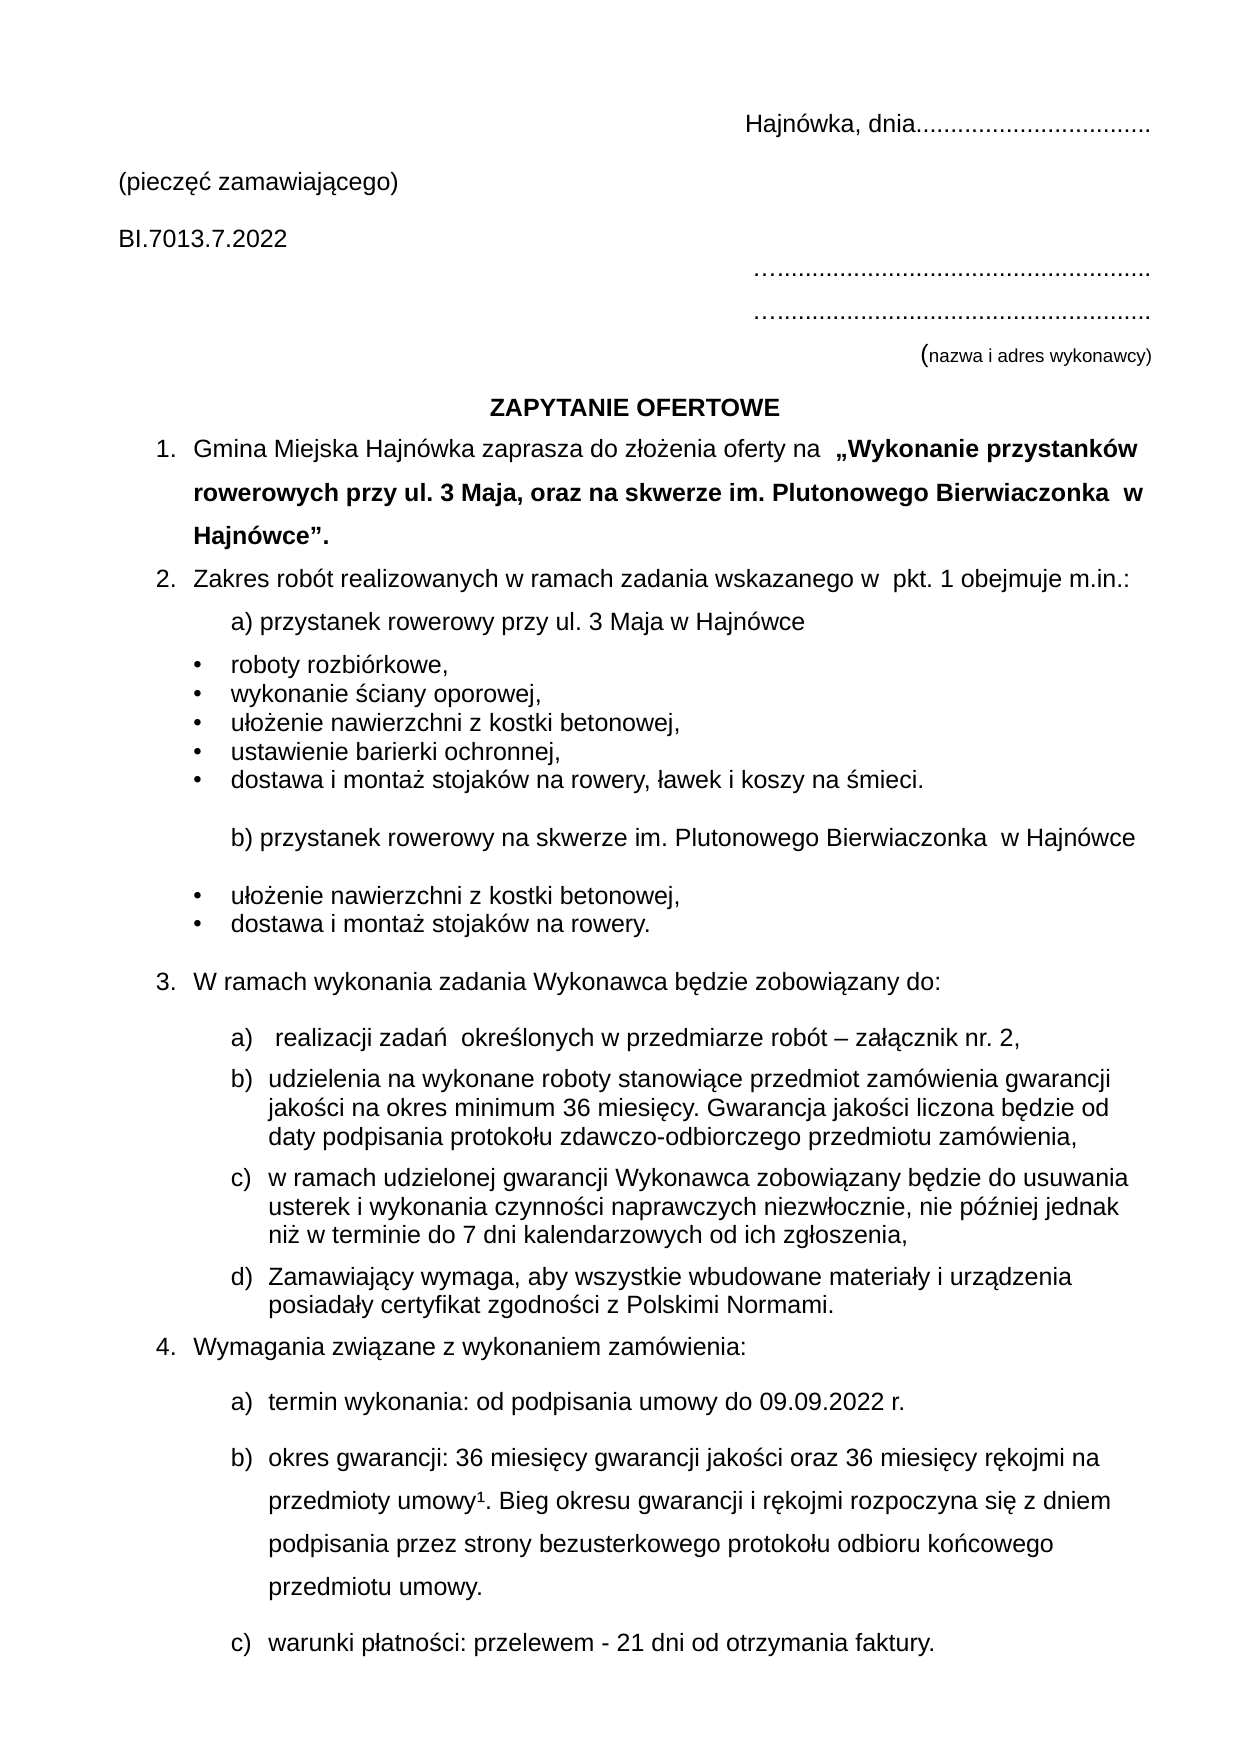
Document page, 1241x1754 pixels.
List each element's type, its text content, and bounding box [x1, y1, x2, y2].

list ustawienie barierki ochronnej, [193, 737, 1152, 766]
text Hajnówka, dnia.................................. [690, 109, 1152, 138]
list Zamawiający wymaga, aby wszystkie wbudowane materiały i urządzenia posiadały certyfikat zgodności z Polskimi Normami. [231, 1261, 1152, 1319]
list ułożenie nawierzchni z kostki betonowej, [193, 708, 1152, 737]
list realizacji zadań określonych w przedmiarze robót – załącznik nr. 2, [231, 1023, 1152, 1051]
list W ramach wykonania zadania Wykonawca będzie zobowiązany do: [156, 967, 1152, 996]
list udzielenia na wykonane roboty stanowiące przedmiot zamówienia gwarancji jakości na okres minimum 36 miesięcy. Gwarancja jakości liczona będzie od daty podpisania protokołu zdawczo-odbiorczego przedmiotu zamówienia, [231, 1064, 1152, 1150]
list dostawa i montaż stojaków na rowery, ławek i koszy na śmieci. [193, 766, 1152, 794]
list roboty rozbiórkowe, [193, 650, 1152, 679]
list wykonanie ściany oporowej, [193, 679, 1152, 708]
text (pieczęć zamawiającego) [118, 167, 1152, 196]
subtitle ZAPYTANIE OFERTOWE [118, 393, 1152, 422]
list Zakres robót realizowanych w ramach zadania wskazanego w pkt. 1 obejmuje m.in.: [156, 564, 1152, 593]
list dostawa i montaż stojaków na rowery. [193, 909, 1152, 938]
text BI.7013.7.2022 [118, 224, 1152, 253]
list Wymagania związane z wykonaniem zamówienia: [156, 1331, 1152, 1360]
text (nazwa i adres wykonawcy) [118, 339, 1152, 368]
list Gmina Miejska Hajnówka zaprasza do złożenia oferty na „Wykonanie przystanków rowerowych przy ul. 3 Maja, oraz na skwerze im. Plutonowego Bierwiaczonka w Hajnówce”. [156, 434, 1152, 549]
text …...................................................... [118, 253, 1152, 282]
list okres gwarancji: 36 miesięcy gwarancji jakości oraz 36 miesięcy rękojmi na przedmioty umowy¹. Bieg okresu gwarancji i rękojmi rozpoczyna się z dniem podpisania przez strony bezusterkowego protokołu odbioru końcowego przedmiotu umowy. [231, 1443, 1152, 1601]
list a) przystanek rowerowy przy ul. 3 Maja w Hajnówce [193, 607, 1152, 636]
list warunki płatności: przelewem - 21 dni od otrzymania faktury. [231, 1628, 1152, 1656]
list ułożenie nawierzchni z kostki betonowej, [193, 881, 1152, 909]
list b) przystanek rowerowy na skwerze im. Plutonowego Bierwiaczonka w Hajnówce [193, 823, 1152, 852]
text …...................................................... [118, 296, 1152, 325]
list w ramach udzielonej gwarancji Wykonawca zobowiązany będzie do usuwania usterek i wykonania czynności naprawczych niezwłocznie, nie później jednak niż w terminie do 7 dni kalendarzowych od ich zgłoszenia, [231, 1163, 1152, 1249]
list termin wykonania: od podpisania umowy do 09.09.2022 r. [231, 1387, 1152, 1416]
